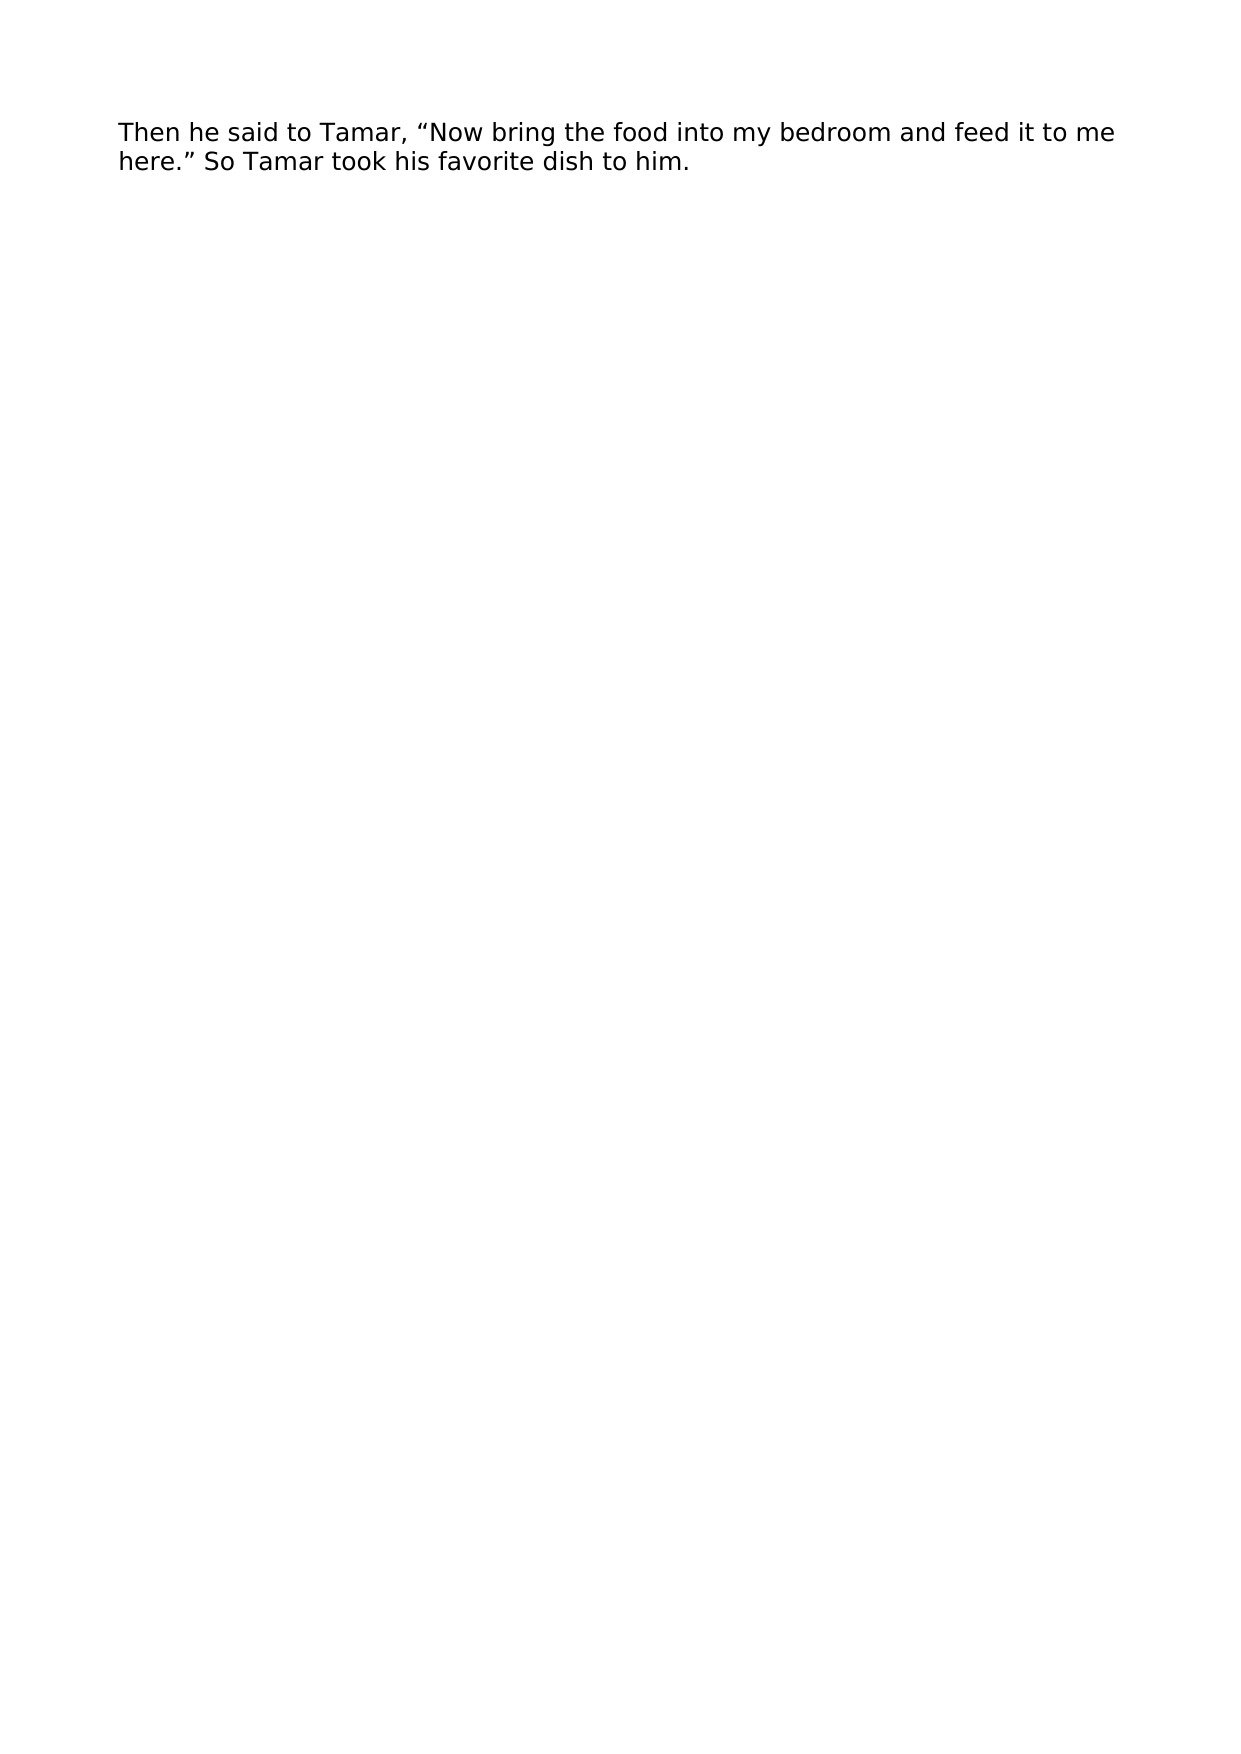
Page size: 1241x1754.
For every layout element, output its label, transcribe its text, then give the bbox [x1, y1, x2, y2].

text Then he said to Tamar, “Now bring the food into my bedroom and feed it to me here.” So Tamar took his favorite dish to him. [118, 118, 1122, 176]
